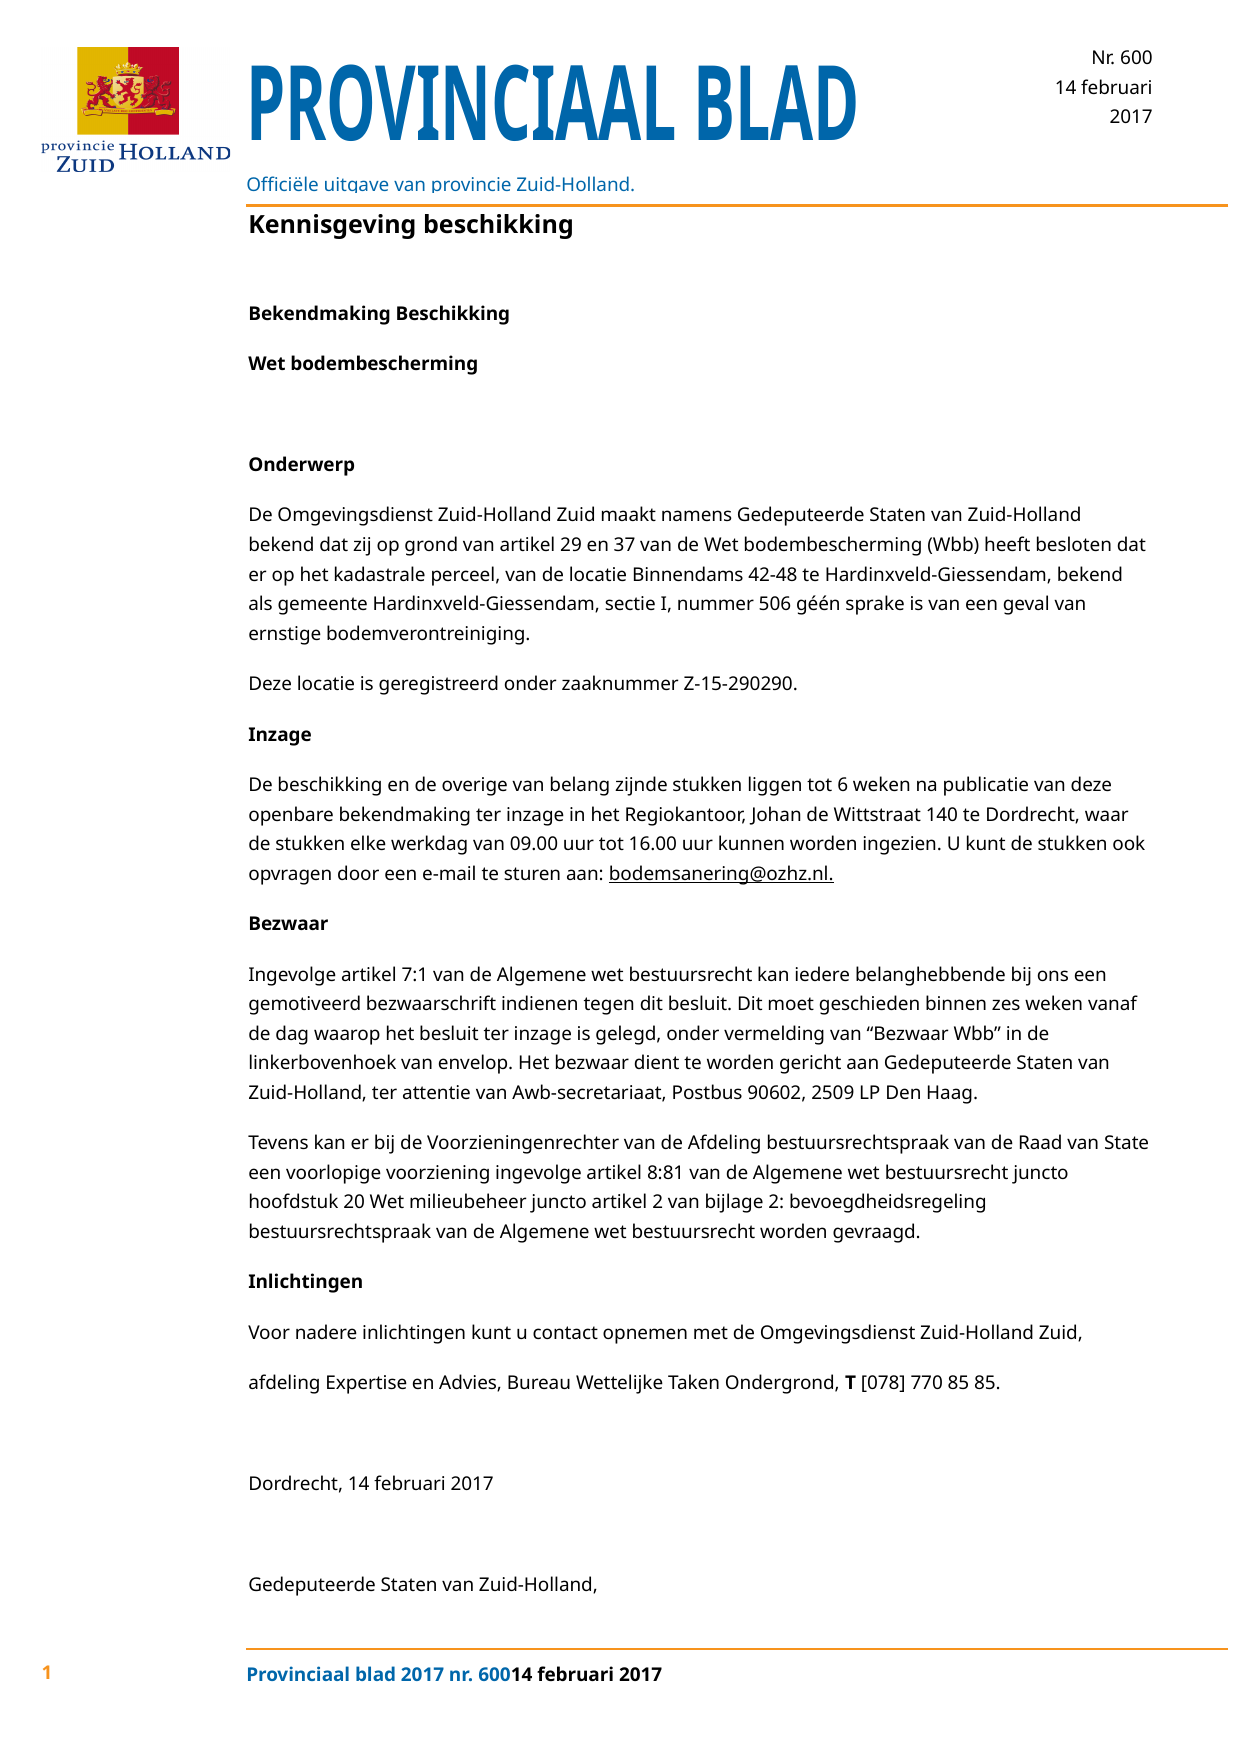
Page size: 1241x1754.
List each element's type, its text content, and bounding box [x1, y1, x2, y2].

text Kennisgeving beschikking [248, 207, 1152, 241]
text Tevens kan er bij de Voorzieningenrechter van de Afdeling bestuursrechtspraak van de Raad van State een voorlopige voorziening ingevolge artikel 8:81 van de Algemene wet bestuursrecht juncto hoofdstuk 20 Wet milieubeheer juncto artikel 2 van bijlage 2: bevoegdheidsregeling bestuursrechtspraak van de Algemene wet bestuursrecht worden gevraagd. [248, 1129, 1152, 1244]
text De beschikking en de overige van belang zijnde stukken liggen tot 6 weken na publicatie van deze openbare bekendmaking ter inzage in het Regiokantoor, Johan de Wittstraat 140 te Dordrecht, waar de stukken elke werkdag van 09.00 uur tot 16.00 uur kunnen worden ingezien. U kunt de stukken ook opvragen door een e-mail te sturen aan: bodemsanering@ozhz.nl. [248, 771, 1152, 886]
picture [41, 47, 231, 172]
text Bekendmaking Beschikking [248, 300, 1152, 326]
text Bezwaar [248, 910, 1152, 936]
text De Omgevingsdienst Zuid-Holland Zuid maakt namens Gedeputeerde Staten van Zuid-Holland bekend dat zij op grond van artikel 29 en 37 van de Wet bodembescherming (Wbb) heeft besloten dat er op het kadastrale perceel, van de locatie Binnendams 42-48 te Hardinxveld-Giessendam, bekend als gemeente Hardinxveld-Giessendam, sectie I, nummer 506 géén sprake is van een geval van ernstige bodemverontreiniging. [248, 502, 1152, 646]
text Dordrecht, 14 februari 2017 [248, 1470, 1152, 1496]
text Deze locatie is geregistreerd onder zaaknummer Z-15-290290. [248, 670, 1152, 696]
text Onderwerp [248, 451, 1152, 477]
text Wet bodembescherming [248, 350, 1152, 376]
text Inlichtingen [248, 1269, 1152, 1294]
text Gedeputeerde Staten van Zuid-Holland, [248, 1571, 1152, 1597]
text Ingevolge artikel 7:1 van de Algemene wet bestuursrecht kan iedere belanghebbende bij ons een gemotiveerd bezwaarschrift indienen tegen dit besluit. Dit moet geschieden binnen zes weken vanaf de dag waarop het besluit ter inzage is gelegd, onder vermelding van “Bezwaar Wbb” in de linkerbovenhoek van envelop. Het bezwaar dient te worden gericht aan Gedeputeerde Staten van Zuid-Holland, ter attentie van Awb-secretariaat, Postbus 90602, 2509 LP Den Haag. [248, 961, 1152, 1105]
text afdeling Expertise en Advies, Bureau Wettelijke Taken Ondergrond, T [078] 770 85 85. [248, 1369, 1152, 1395]
text Inzage [248, 721, 1152, 746]
text Voor nadere inlichtingen kunt u contact opnemen met de Omgevingsdienst Zuid-Holland Zuid, [248, 1319, 1152, 1345]
